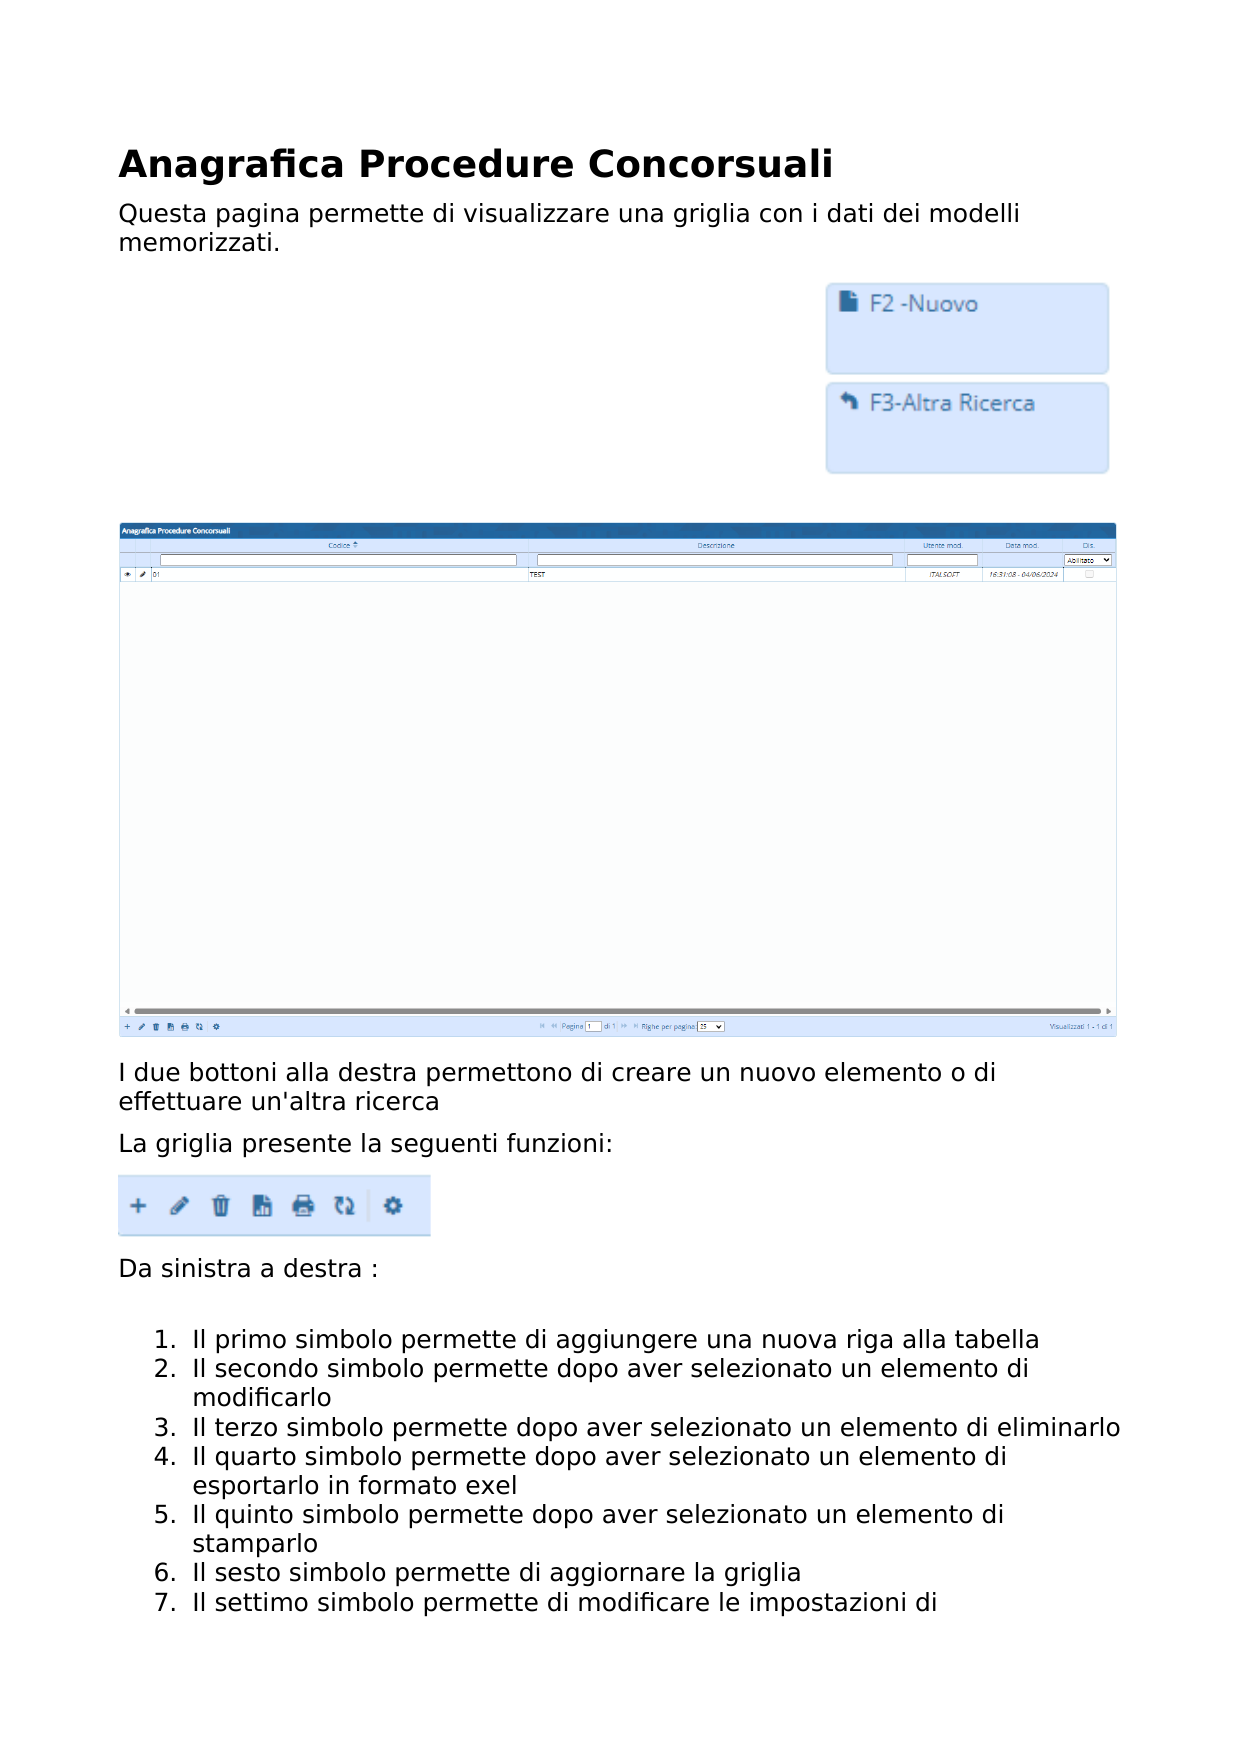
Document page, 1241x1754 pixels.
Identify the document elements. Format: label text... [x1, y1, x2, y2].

text I due bottoni alla destra permettono di creare un nuovo elemento o di effettuare un'altra ricerca [118, 1058, 1122, 1116]
list Il primo simbolo permette di aggiungere una nuova riga alla tabella [177, 1325, 1122, 1354]
picture [118, 270, 1123, 1040]
list Il sesto simbolo permette di aggiornare la griglia [177, 1559, 1122, 1588]
text Da sinistra a destra : [118, 1254, 1122, 1283]
text Questa pagina permette di visualizzare una griglia con i dati dei modelli memorizzati. [118, 199, 1122, 258]
list Il quinto simbolo permette dopo aver selezionato un elemento di stamparlo [177, 1500, 1122, 1559]
picture [118, 1170, 431, 1242]
list Il secondo simbolo permette dopo aver selezionato un elemento di modificarlo [177, 1354, 1122, 1413]
subtitle Anagrafica Procedure Concorsuali [118, 143, 1122, 187]
text La griglia presente la seguenti funzioni: [118, 1129, 1122, 1158]
list Il terzo simbolo permette dopo aver selezionato un elemento di eliminarlo [177, 1413, 1122, 1442]
list Il quarto simbolo permette dopo aver selezionato un elemento di esportarlo in formato exel [177, 1442, 1122, 1500]
list Il settimo simbolo permette di modificare le impostazioni di [177, 1588, 1122, 1617]
